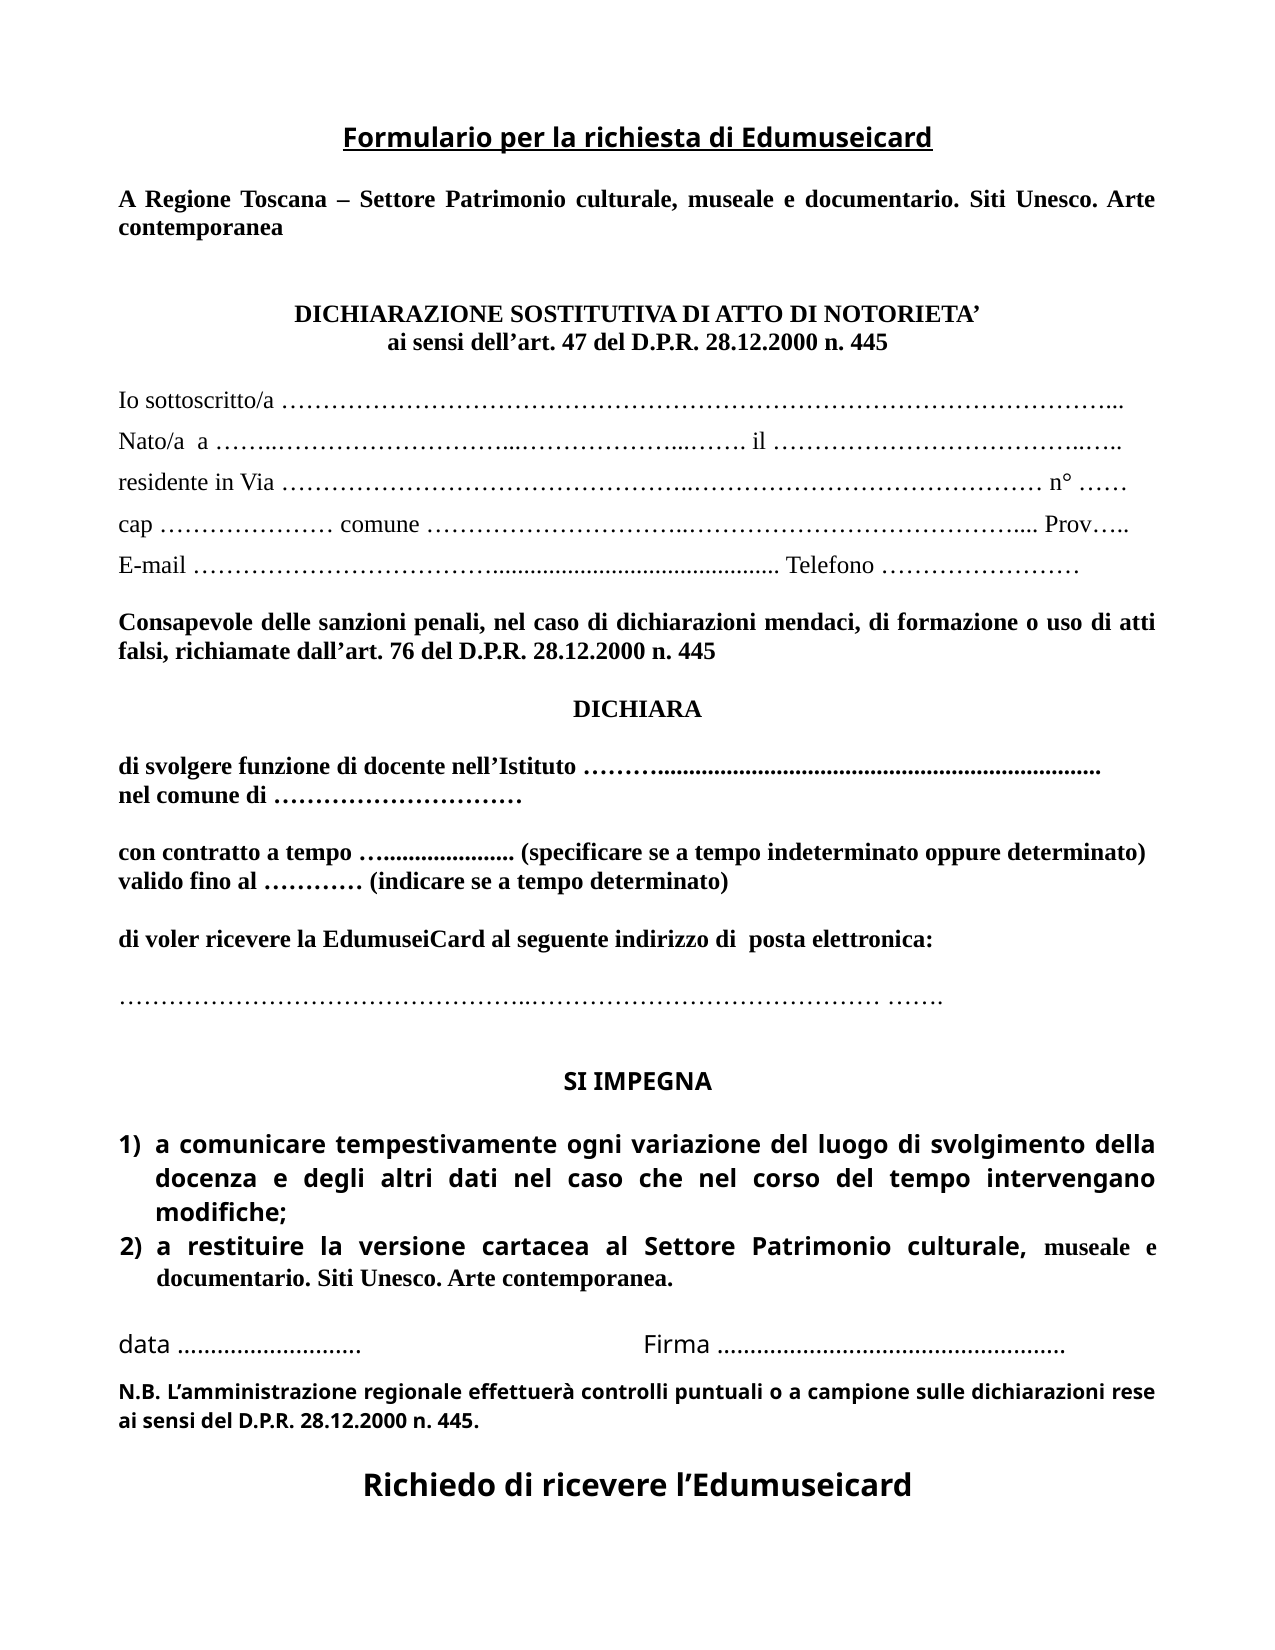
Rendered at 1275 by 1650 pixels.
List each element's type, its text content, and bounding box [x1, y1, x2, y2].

text data ………………………. Firma …………………………………………….. [118, 1326, 1157, 1360]
text di voler ricevere la EdumuseiCard al seguente indirizzo di posta elettronica: [118, 924, 1157, 952]
text SI IMPEGNA [118, 1064, 1157, 1098]
text A Regione Toscana – Settore Patrimonio culturale, museale e documentario. Siti Unesco. Arte contemporanea [118, 184, 1157, 241]
text di svolgere funzione di docente nell’Istituto ………....................................................................... [118, 751, 1157, 780]
text DICHIARAZIONE SOSTITUTIVA DI ATTO DI NOTORIETA’ [118, 299, 1157, 327]
text Formulario per la richiesta di Edumuseicard [118, 118, 1157, 155]
text N.B. L’amministrazione regionale effettuerà controlli puntuali o a campione sulle dichiarazioni rese ai sensi del D.P.R. 28.12.2000 n. 445. [118, 1377, 1157, 1434]
text 2) a restituire la versione cartacea al Settore Patrimonio culturale, museale e documentario. Siti Unesco. Arte contemporanea. [119, 1229, 1157, 1292]
text valido fino al ………… (indicare se a tempo determinato) [118, 866, 1157, 895]
text …………………………………………..…………………………………… ……. [118, 981, 1157, 1010]
text Richiedo di ricevere l’Edumuseicard [118, 1463, 1157, 1506]
text 1) a comunicare tempestivamente ogni variazione del luogo di svolgimento della docenza e degli altri dati nel caso che nel corso del tempo intervengano modifiche; [118, 1127, 1157, 1229]
text con contratto a tempo …..................... (specificare se a tempo indeterminato oppure determinato) [118, 837, 1157, 866]
text cap ………………… comune …………………………..………………………………….... Prov….. [118, 509, 1157, 537]
text ai sensi dell’art. 47 del D.P.R. 28.12.2000 n. 445 [118, 327, 1157, 356]
text Nato/a a ……..………………………...………………...……. il ………………………………..….. [118, 426, 1157, 455]
text nel comune di ………………………… [118, 780, 1157, 809]
text Consapevole delle sanzioni penali, nel caso di dichiarazioni mendaci, di formazione o uso di atti falsi, richiamate dall’art. 76 del D.P.R. 28.12.2000 n. 445 [118, 607, 1157, 665]
text DICHIARA [118, 694, 1157, 722]
text residente in Via …………………………………………..…………………………………… n° …… [118, 467, 1157, 496]
text Io sottoscritto/a ………………………………………………………………………………………... [118, 385, 1157, 414]
text E-mail ……………………………….............................................. Telefono …………………… [118, 550, 1157, 579]
